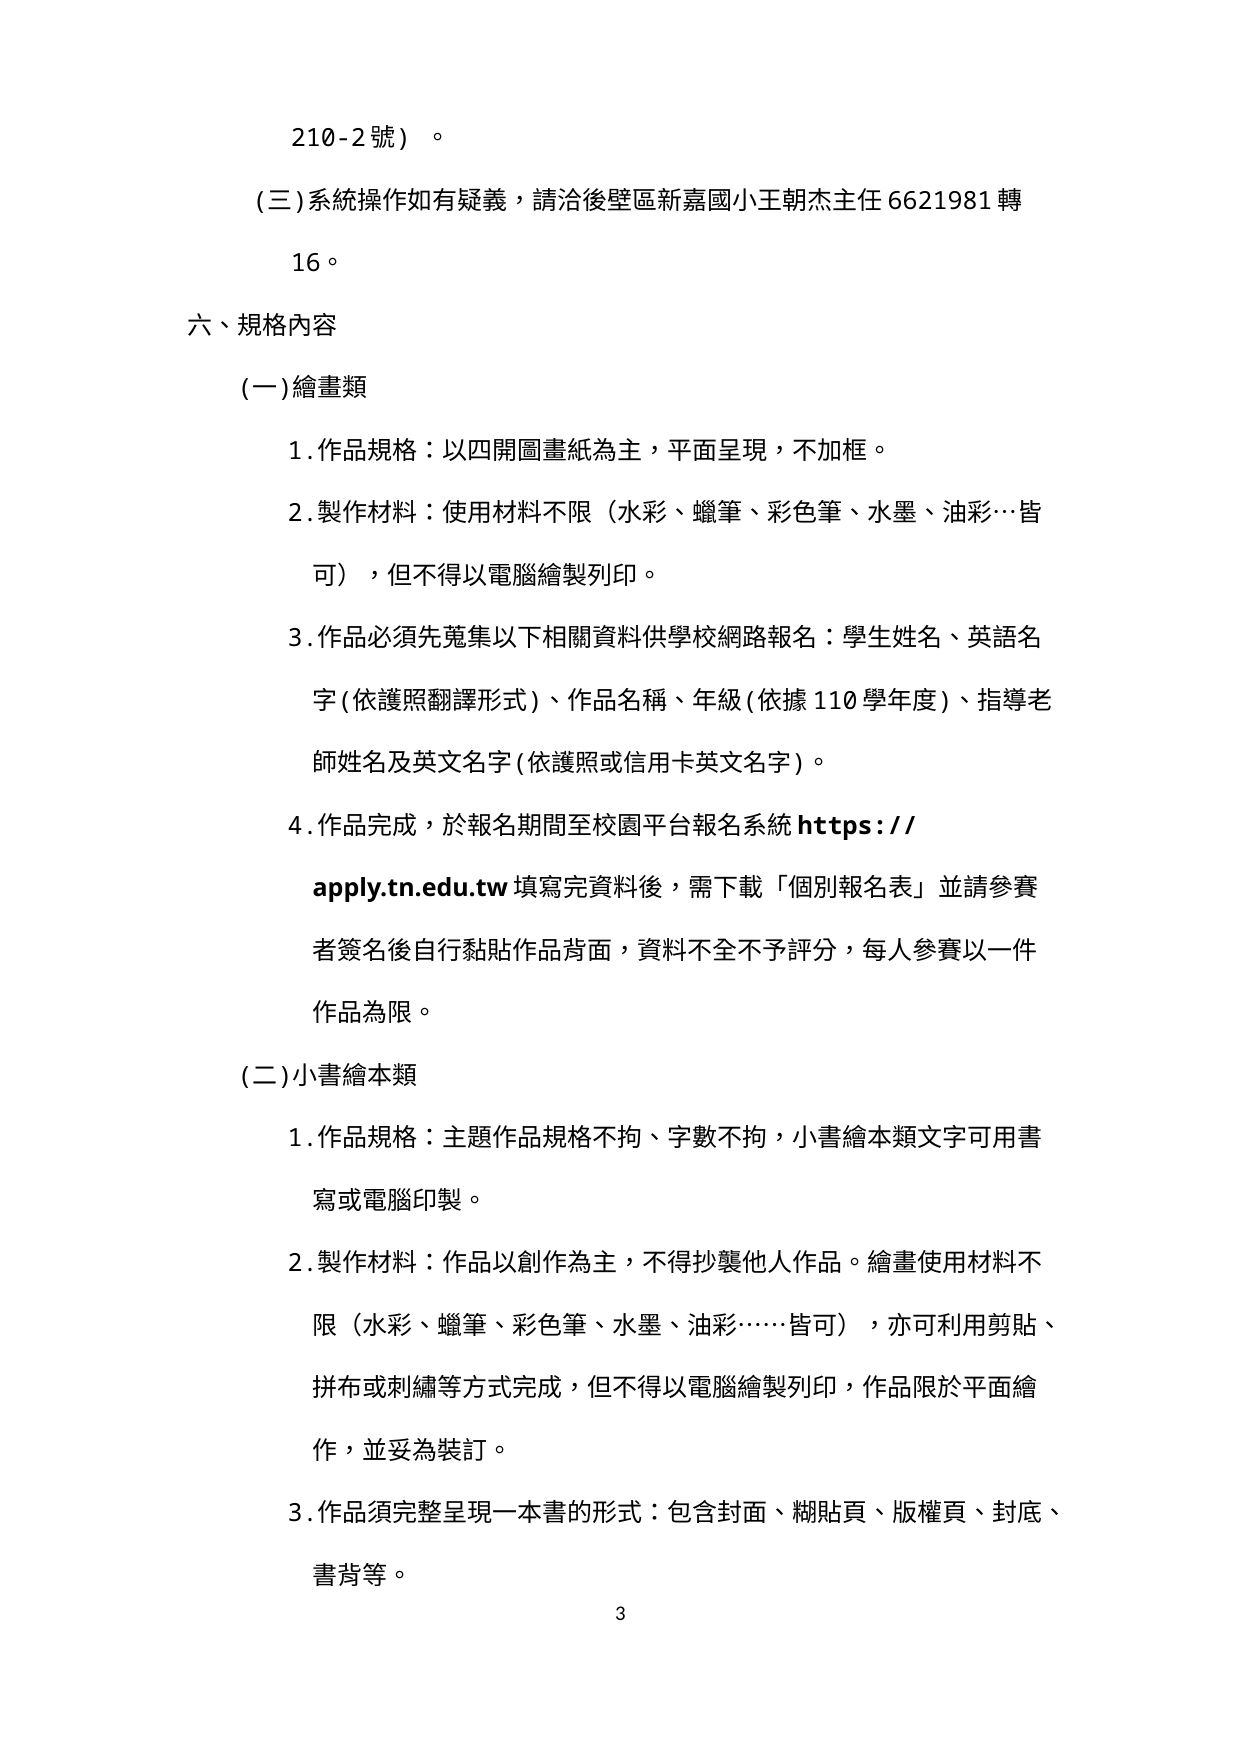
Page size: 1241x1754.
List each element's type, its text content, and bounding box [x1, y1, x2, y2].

text 3.作品必須先蒐集以下相關資料供學校網路報名：學生姓名、英語名字(依護照翻譯形式)、作品名稱、年級(依據110學年度)、指導老師姓名及英文名字(依護照或信用卡英文名字)。 [287, 594, 1053, 782]
text (一)繪畫類 [237, 344, 1053, 407]
text 210-2號) 。 [237, 94, 1053, 157]
text 2.製作材料：作品以創作為主，不得抄襲他人作品。繪畫使用材料不限（水彩、蠟筆、彩色筆、水墨、油彩……皆可），亦可利用剪貼、拼布或刺繡等方式完成，但不得以電腦繪製列印，作品限於平面繪作，並妥為裝訂。 [287, 1219, 1053, 1469]
text 1.作品規格：以四開圖畫紙為主，平面呈現，不加框。 [287, 407, 1053, 469]
text 六、規格內容 [187, 282, 1053, 344]
text 4.作品完成，於報名期間至校園平台報名系統https://apply.tn.edu.tw填寫完資料後，需下載「個別報名表」並請參賽者簽名後自行黏貼作品背面，資料不全不予評分，每人參賽以一件作品為限。 [287, 782, 1053, 1032]
text 1.作品規格：主題作品規格不拘、字數不拘，小書繪本類文字可用書寫或電腦印製。 [287, 1094, 1053, 1219]
text (三)系統操作如有疑義，請洽後壁區新嘉國小王朝杰主任6621981轉16。 [237, 157, 1053, 282]
text 2.製作材料：使用材料不限（水彩、蠟筆、彩色筆、水墨、油彩…皆可），但不得以電腦繪製列印。 [287, 469, 1053, 594]
text 3.作品須完整呈現一本書的形式：包含封面、糊貼頁、版權頁、封底、書背等。 [287, 1469, 1053, 1594]
text (二)小書繪本類 [187, 1032, 1053, 1094]
